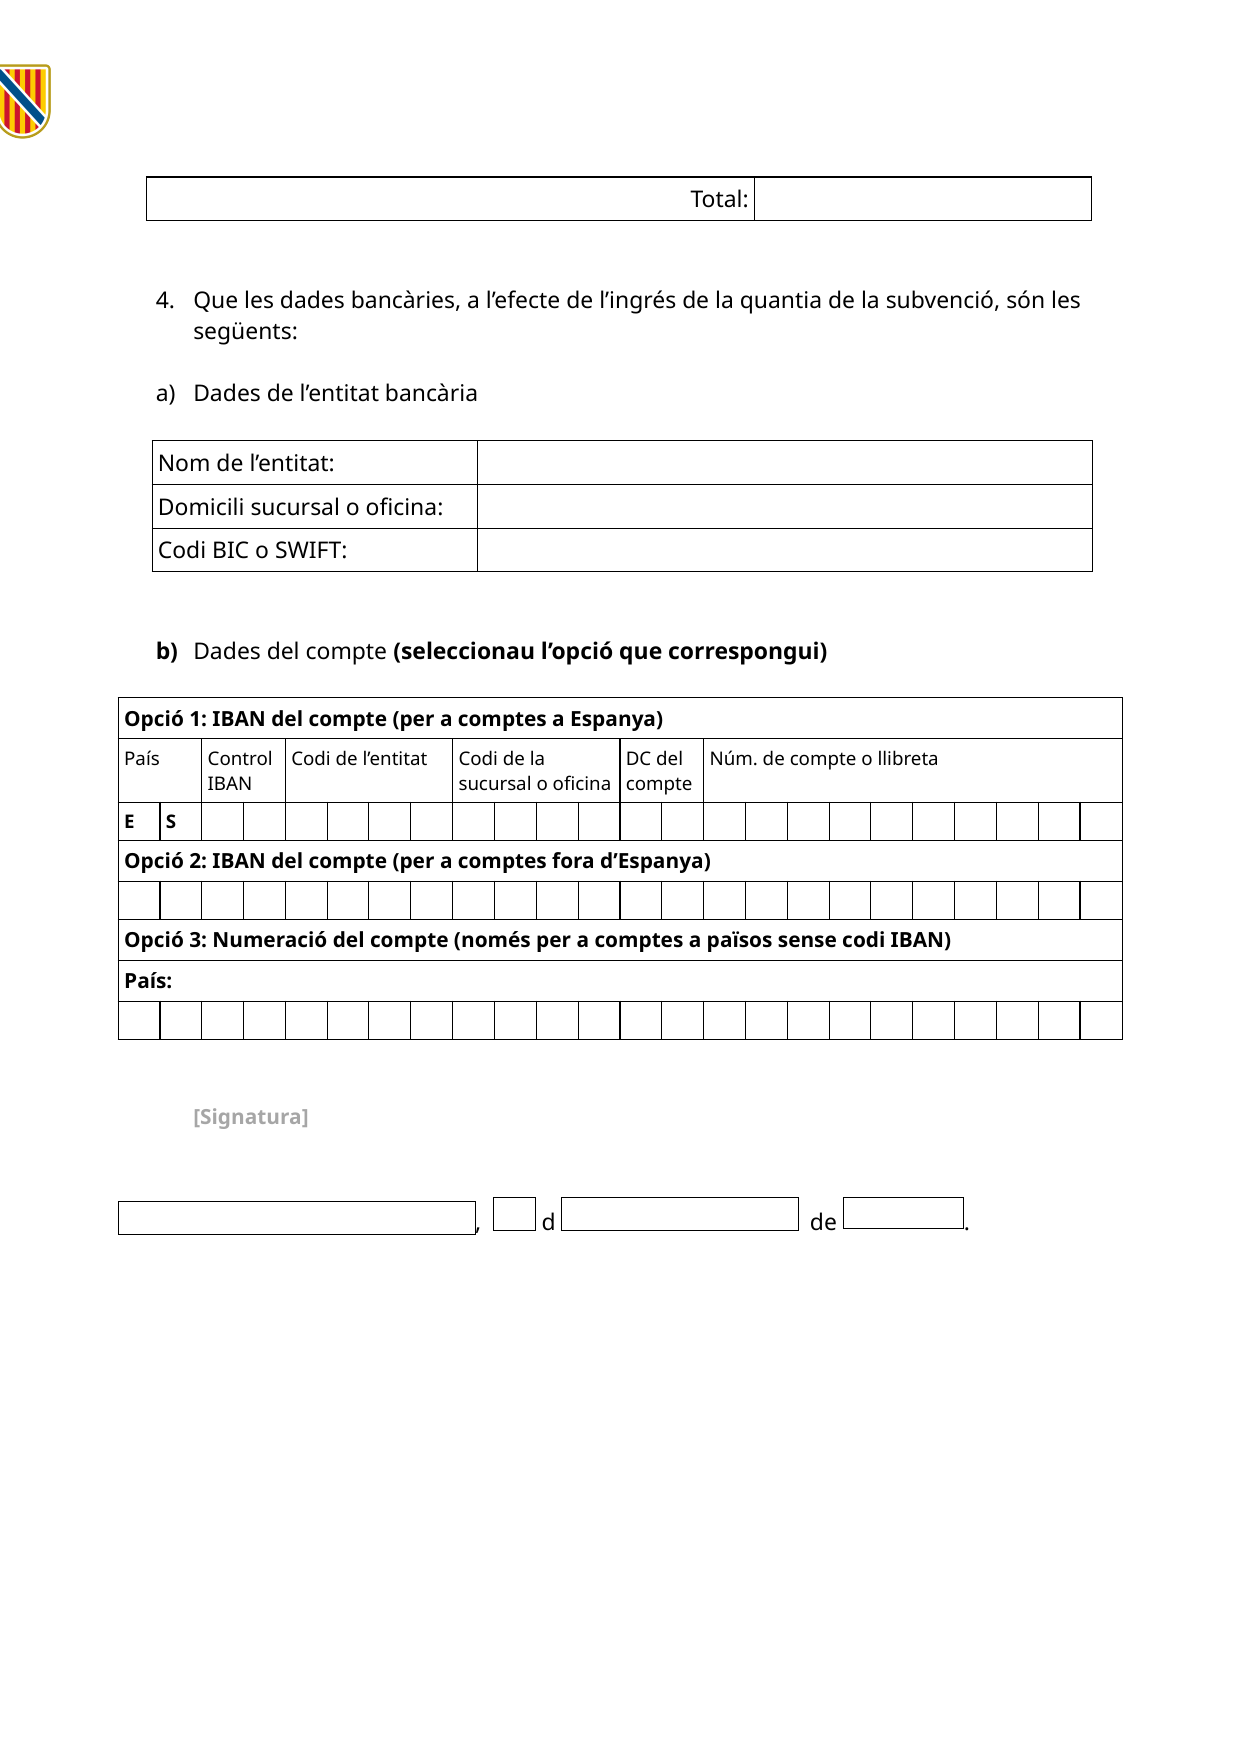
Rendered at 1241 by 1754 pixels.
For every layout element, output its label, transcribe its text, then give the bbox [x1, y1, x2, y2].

table_cell [913, 803, 954, 840]
table_cell [537, 1002, 578, 1038]
table_cell [286, 1002, 327, 1038]
table_cell [161, 1002, 201, 1038]
table_cell [830, 882, 870, 919]
table_cell [830, 803, 870, 840]
table_cell [1081, 803, 1122, 840]
table_cell [579, 882, 619, 919]
table_cell [411, 1002, 452, 1038]
table_cell [286, 803, 327, 840]
table_cell [788, 803, 829, 840]
table_cell [328, 882, 368, 919]
list Dades del compte (seleccionau l’opció que correspongui) [156, 635, 1122, 666]
table_cell Control IBAN [202, 739, 285, 802]
table_cell [746, 1002, 787, 1038]
table_cell [537, 882, 578, 919]
table_cell [453, 882, 494, 919]
table_cell Opció 3: Numeració del compte (només per a comptes a països sense codi IBAN) [119, 920, 1122, 959]
table_cell [755, 178, 1091, 220]
table_cell [871, 1002, 912, 1038]
table_cell [1039, 882, 1079, 919]
table_cell [788, 1002, 829, 1038]
table_cell [955, 1002, 996, 1038]
table_cell [621, 1002, 661, 1038]
table_cell [286, 882, 327, 919]
table_cell [871, 803, 912, 840]
table_cell [495, 1002, 536, 1038]
table_cell Opció 2: IBAN del compte (per a comptes fora d’Espanya) [119, 841, 1122, 881]
table_header [478, 441, 1092, 484]
table_cell Codi de l’entitat [286, 739, 452, 802]
table_cell [621, 803, 661, 840]
table_cell [244, 803, 285, 840]
picture [0, 37, 69, 167]
table_cell [579, 803, 619, 840]
table_cell [369, 803, 410, 840]
table_cell [411, 803, 452, 840]
table_cell [495, 882, 536, 919]
table_cell [328, 803, 368, 840]
table_cell [1039, 1002, 1079, 1038]
table_cell Codi BIC o SWIFT: [153, 529, 477, 571]
table_cell [478, 529, 1092, 571]
table_cell [202, 1002, 243, 1038]
table_cell [746, 803, 787, 840]
table_cell [830, 1002, 870, 1038]
table_cell País [119, 739, 201, 802]
table_cell [662, 882, 703, 919]
table_cell [1081, 882, 1122, 919]
table_cell [746, 882, 787, 919]
table_header Opció 1: IBAN del compte (per a comptes a Espanya) [119, 698, 1122, 738]
table_cell [704, 1002, 745, 1038]
table_cell [369, 882, 410, 919]
table_cell [453, 1002, 494, 1038]
text , d de . [118, 1197, 1122, 1237]
table_cell Total: [147, 178, 754, 220]
table_cell [662, 1002, 703, 1038]
table_cell Domicili sucursal o oficina: [153, 485, 477, 527]
list [Signatura] [156, 1102, 1122, 1131]
table_cell [244, 1002, 285, 1038]
table_cell [411, 882, 452, 919]
table_cell [244, 882, 285, 919]
table_header Nom de l’entitat: [153, 441, 477, 484]
table_cell [478, 485, 1092, 527]
table_cell [495, 803, 536, 840]
table_cell DC del compte [621, 739, 703, 802]
table_cell [202, 882, 243, 919]
table_cell [704, 882, 745, 919]
table_cell [328, 1002, 368, 1038]
table_cell [871, 882, 912, 919]
table_cell [955, 882, 996, 919]
table_cell [369, 1002, 410, 1038]
table_cell Núm. de compte o llibreta [704, 739, 1122, 802]
table_cell [955, 803, 996, 840]
table_cell [913, 1002, 954, 1038]
table_cell [119, 882, 159, 919]
table_cell [997, 882, 1038, 919]
table_cell [913, 882, 954, 919]
table_cell [997, 1002, 1038, 1038]
table_cell País: [119, 961, 1122, 1001]
table_cell [621, 882, 661, 919]
table_cell [202, 803, 243, 840]
table_cell [788, 882, 829, 919]
table_cell [662, 803, 703, 840]
table_cell [704, 803, 745, 840]
list Dades de l’entitat bancària [156, 377, 1122, 409]
table_cell S [161, 803, 201, 840]
table_cell [1081, 1002, 1122, 1038]
table_cell [579, 1002, 619, 1038]
table_cell [161, 882, 201, 919]
table_cell [119, 1002, 159, 1038]
table_cell Codi de la sucursal o oficina [453, 739, 619, 802]
table_cell E [119, 803, 159, 840]
list Que les dades bancàries, a l’efecte de l’ingrés de la quantia de la subvenció, són les següents: [156, 284, 1122, 346]
table_cell [997, 803, 1038, 840]
table_cell [1039, 803, 1079, 840]
table_cell [537, 803, 578, 840]
table_cell [453, 803, 494, 840]
